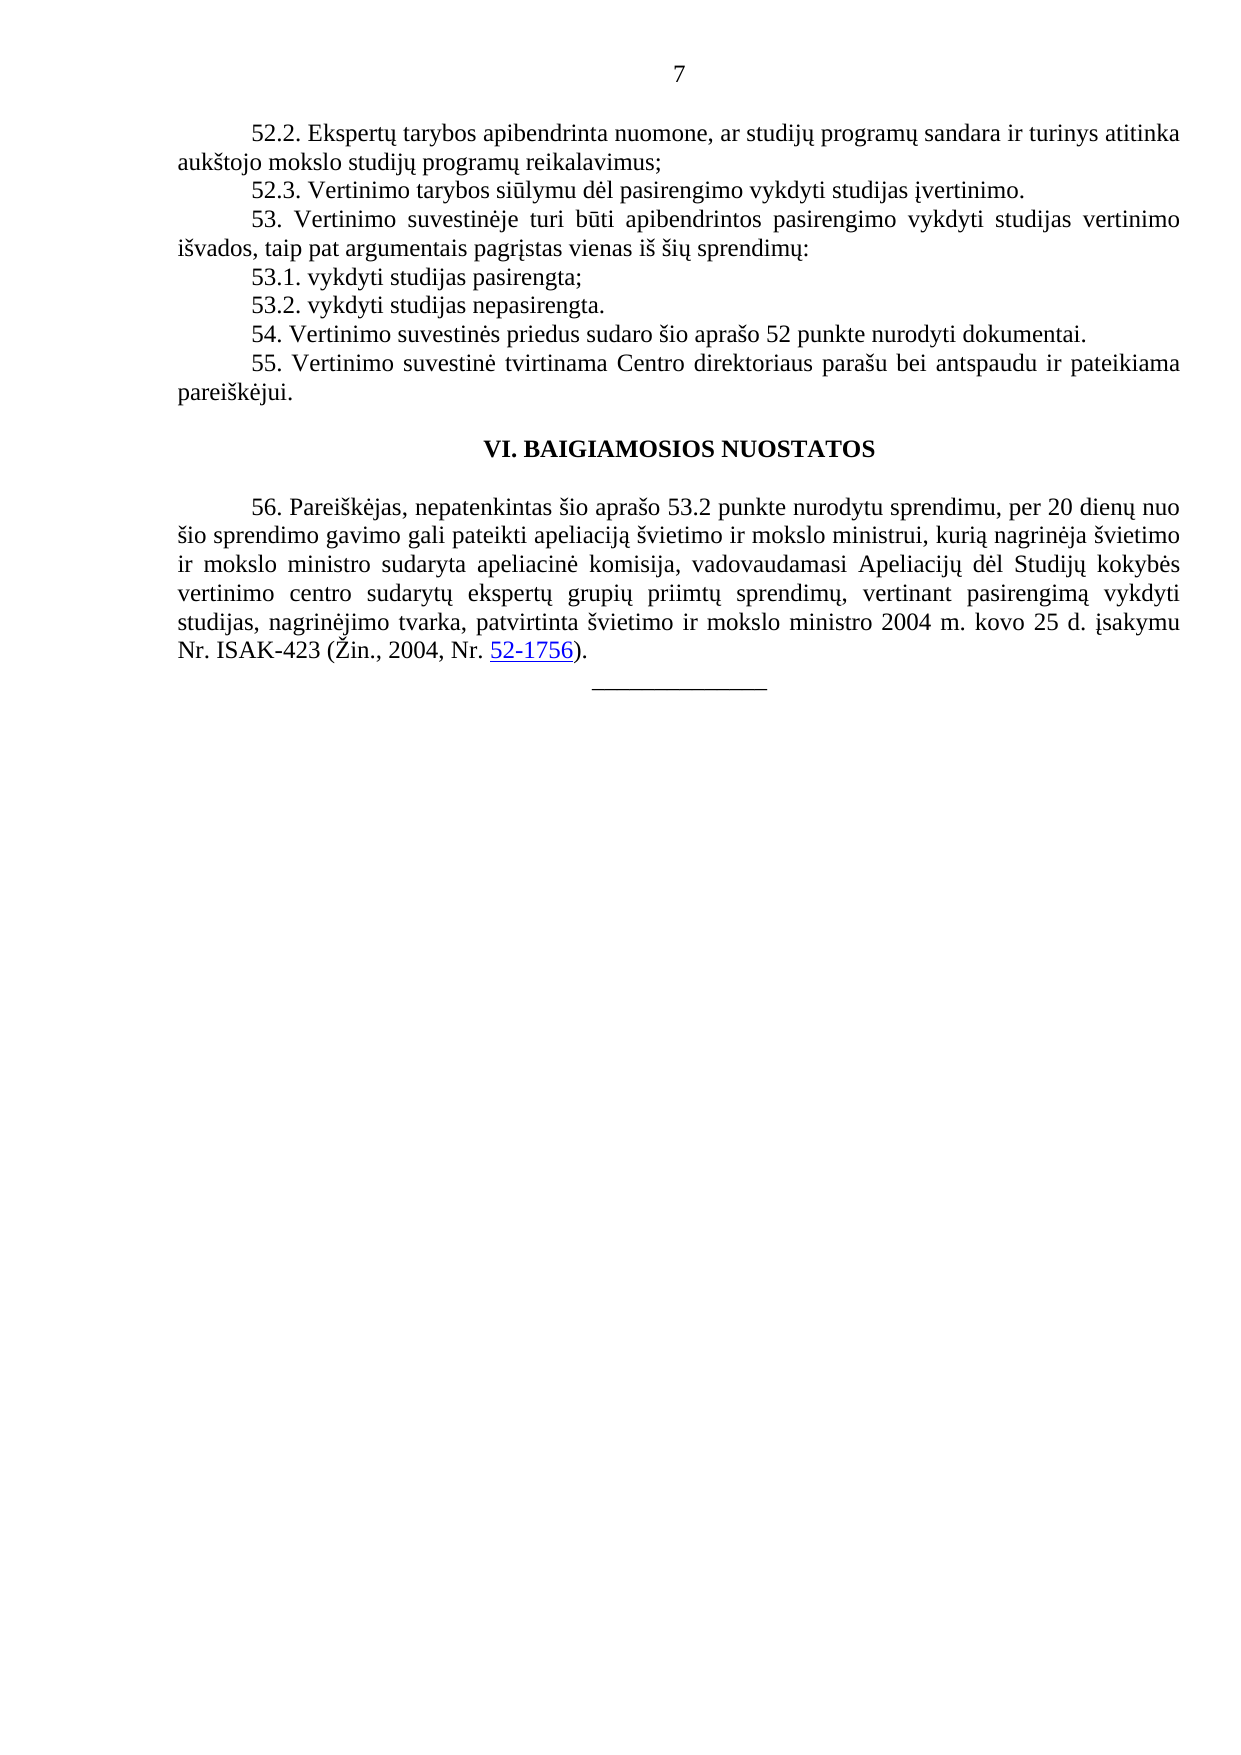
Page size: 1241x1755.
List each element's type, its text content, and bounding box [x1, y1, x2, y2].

text 56. Pareiškėjas, nepatenkintas šio aprašo 53.2 punkte nurodytu sprendimu, per 20 dienų nuo šio sprendimo gavimo gali pateikti apeliaciją švietimo ir mokslo ministrui, kurią nagrinėja švietimo ir mokslo ministro sudaryta apeliacinė komisija, vadovaudamasi Apeliacijų dėl Studijų kokybės vertinimo centro sudarytų ekspertų grupių priimtų sprendimų, vertinant pasirengimą vykdyti studijas, nagrinėjimo tvarka, patvirtinta švietimo ir mokslo ministro 2004 m. kovo 25 d. įsakymu Nr. ISAK-423 (Žin., 2004, Nr. 52-1756). [177, 492, 1181, 664]
text 52.2. Ekspertų tarybos apibendrinta nuomone, ar studijų programų sandara ir turinys atitinka aukštojo mokslo studijų programų reikalavimus; [177, 118, 1181, 176]
text 53.1. vykdyti studijas pasirengta; [177, 262, 1181, 291]
text 54. Vertinimo suvestinės priedus sudaro šio aprašo 52 punkte nurodyti dokumentai. [177, 319, 1181, 348]
text ______________ [177, 664, 1181, 693]
text 52.3. Vertinimo tarybos siūlymu dėl pasirengimo vykdyti studijas įvertinimo. [177, 176, 1181, 204]
text VI. BAIGIAMOSIOS NUOSTATOS [177, 434, 1181, 463]
text 53.2. vykdyti studijas nepasirengta. [177, 291, 1181, 319]
text 55. Vertinimo suvestinė tvirtinama Centro direktoriaus parašu bei antspaudu ir pateikiama pareiškėjui. [177, 348, 1181, 406]
text 53. Vertinimo suvestinėje turi būti apibendrintos pasirengimo vykdyti studijas vertinimo išvados, taip pat argumentais pagrįstas vienas iš šių sprendimų: [177, 204, 1181, 262]
